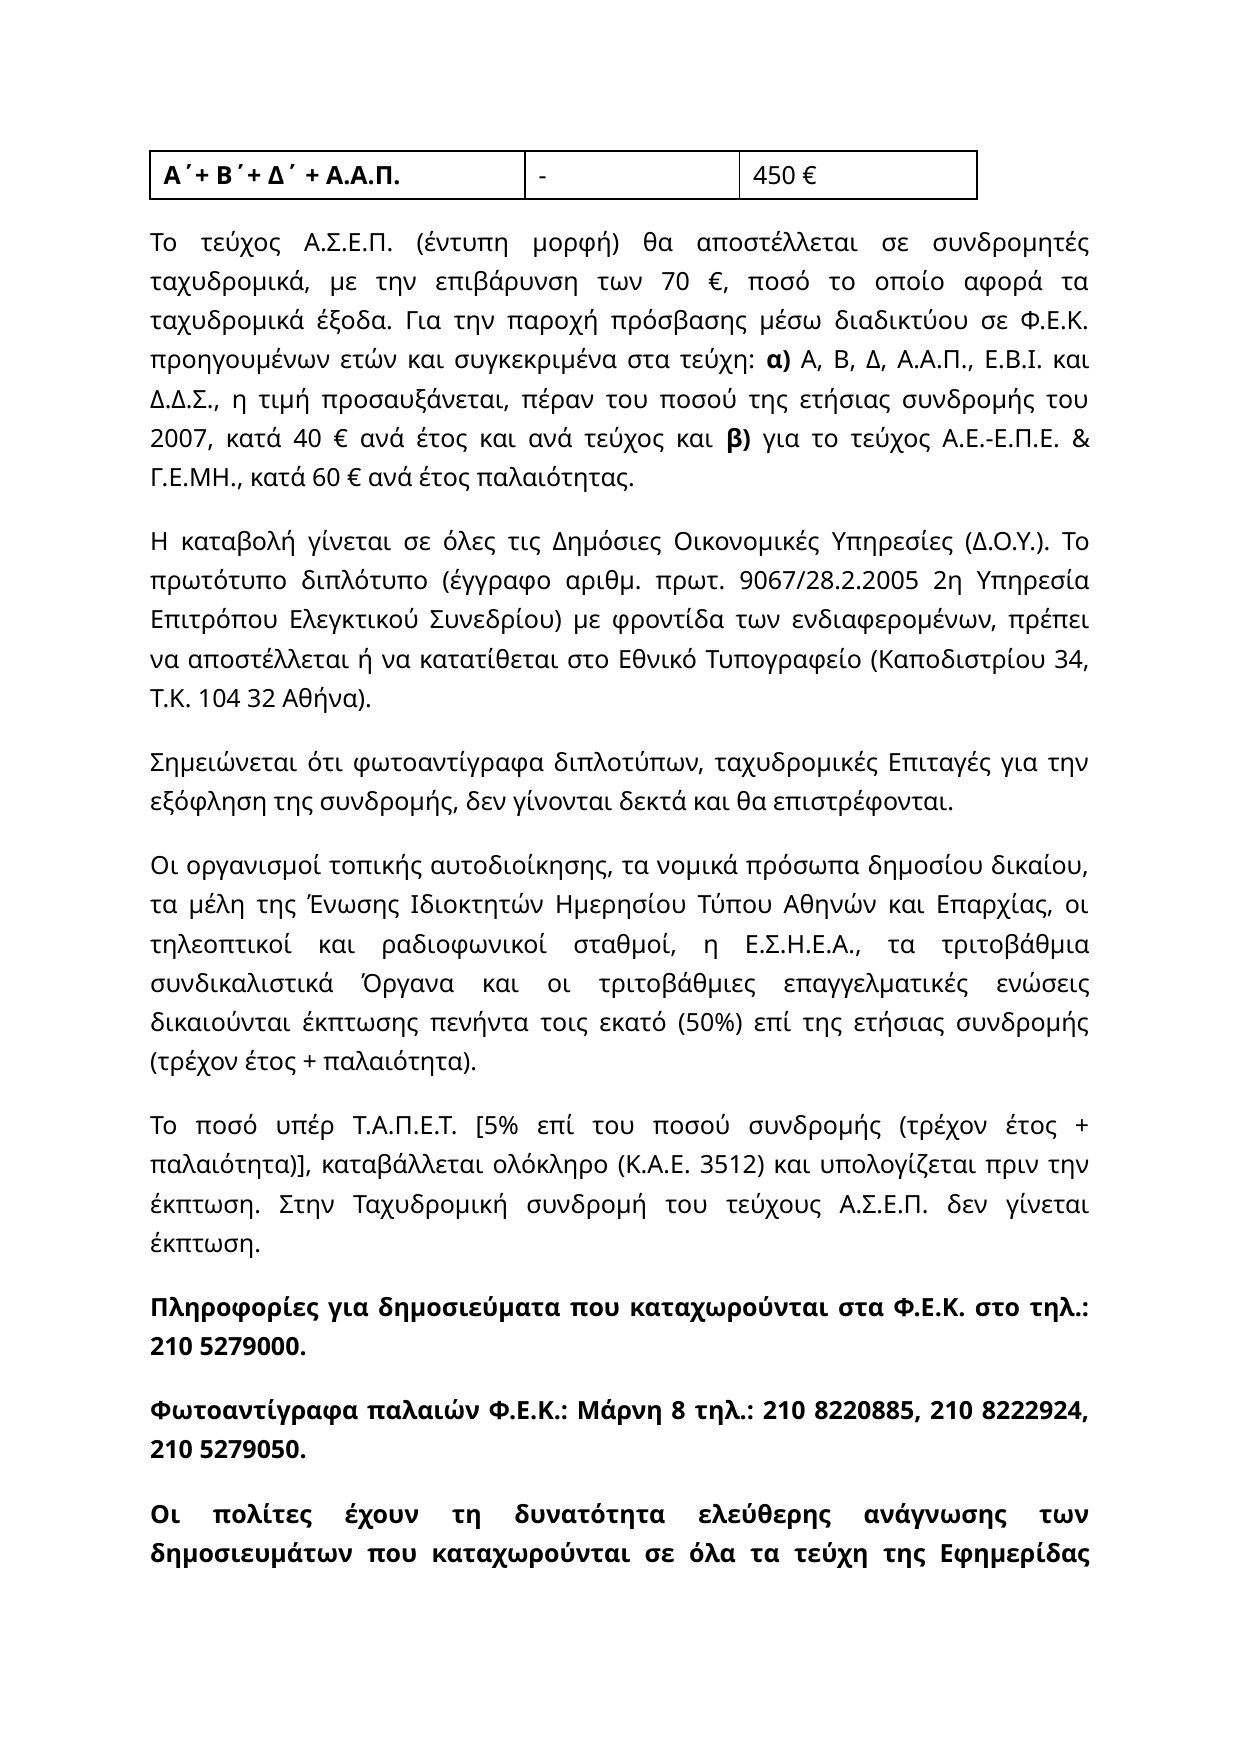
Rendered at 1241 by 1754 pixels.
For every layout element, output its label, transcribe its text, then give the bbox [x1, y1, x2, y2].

text Φωτοαντίγραφα παλαιών Φ.Ε.Κ.: Μάρνη 8 τηλ.: 210 8220885, 210 8222924, 210 5279050. [150, 1393, 1090, 1466]
text Σημειώνεται ότι φωτοαντίγραφα διπλοτύπων, ταχυδρομικές Επιταγές για την εξόφληση της συνδρομής, δεν γίνονται δεκτά και θα επιστρέφονται. [150, 745, 1090, 818]
text Οι οργανισμοί τοπικής αυτοδιοίκησης, τα νομικά πρόσωπα δημοσίου δικαίου, τα μέλη της Ένωσης Ιδιοκτητών Ημερησίου Τύπου Αθηνών και Επαρχίας, οι τηλεοπτικοί και ραδιοφωνικοί σταθμοί, η Ε.Σ.Η.Ε.Α., τα τριτοβάθμια συνδικαλιστικά Όργανα και οι τριτοβάθμιες επαγγελματικές ενώσεις δικαιούνται έκπτωσης πενήντα τοις εκατό (50%) επί της ετήσιας συνδρομής (τρέχον έτος + παλαιότητα). [150, 848, 1090, 1078]
text Η καταβολή γίνεται σε όλες τις Δημόσιες Οικονομικές Υπηρεσίες (Δ.Ο.Υ.). Το πρωτότυπο διπλότυπο (έγγραφο αριθμ. πρωτ. 9067/28.2.2005 2η Υπηρεσία Επιτρόπου Ελεγκτικού Συνεδρίου) με φροντίδα των ενδιαφερομένων, πρέπει να αποστέλλεται ή να κατατίθεται στο Εθνικό Τυπογραφείο (Καποδιστρίου 34, Τ.Κ. 104 32 Αθήνα). [150, 524, 1090, 714]
text Το τεύχος Α.Σ.Ε.Π. (έντυπη μορφή) θα αποστέλλεται σε συνδρομητές ταχυδρομικά, με την επιβάρυνση των 70 €, ποσό το οποίο αφορά τα ταχυδρομικά έξοδα. Για την παροχή πρόσβασης μέσω διαδικτύου σε Φ.Ε.Κ. προηγουμένων ετών και συγκεκριμένα στα τεύχη: α) Α, Β, Δ, Α.Α.Π., Ε.Β.Ι. και Δ.Δ.Σ., η τιμή προσαυξάνεται, πέραν του ποσού της ετήσιας συνδρομής του 2007, κατά 40 € ανά έτος και ανά τεύχος και β) για το τεύχος Α.Ε.-Ε.Π.Ε. & Γ.Ε.ΜΗ., κατά 60 € ανά έτος παλαιότητας. [150, 225, 1090, 494]
text Οι πολίτες έχουν τη δυνατότητα ελεύθερης ανάγνωσης των δημοσιευμάτων που καταχωρούνται σε όλα τα τεύχη της Εφημερίδας [150, 1496, 1090, 1569]
text Πληροφορίες για δημοσιεύματα που καταχωρούνται στα Φ.Ε.Κ. στο τηλ.: 210 5279000. [150, 1290, 1090, 1363]
table_cell - [526, 152, 739, 198]
text Το ποσό υπέρ Τ.Α.Π.Ε.Τ. [5% επί του ποσού συνδρομής (τρέχον έτος + παλαιότητα)], καταβάλλεται ολόκληρο (Κ.Α.Ε. 3512) και υπολογίζεται πριν την έκπτωση. Στην Ταχυδρομική συνδρομή του τεύχους Α.Σ.Ε.Π. δεν γίνεται έκπτωση. [150, 1108, 1090, 1259]
table_cell Α΄+ Β΄+ Δ΄ + Α.Α.Π. [151, 152, 524, 198]
table_cell 450 € [740, 152, 976, 198]
